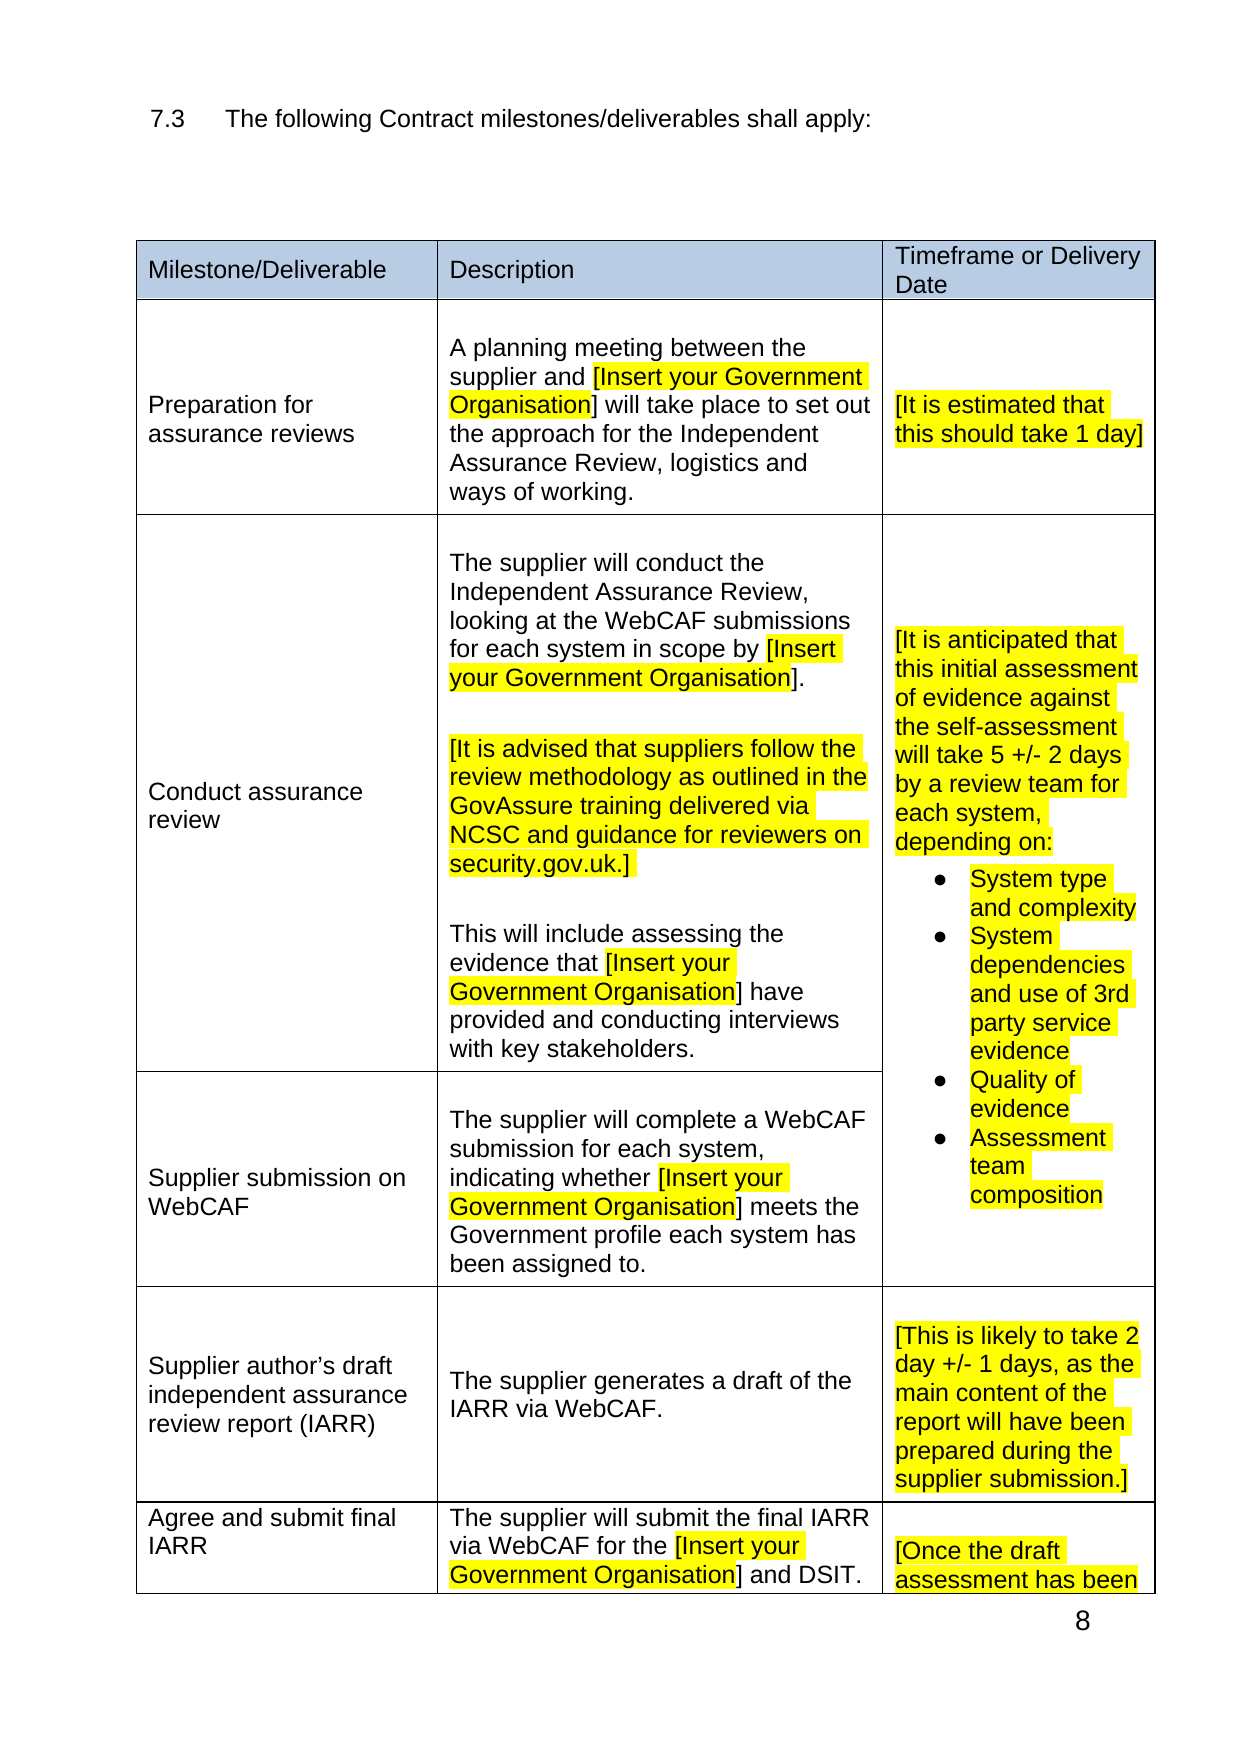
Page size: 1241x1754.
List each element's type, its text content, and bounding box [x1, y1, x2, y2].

table_cell Supplier author’s draft independent assurance review report (IARR) [137, 1287, 437, 1501]
table_cell Preparation for assurance reviews [137, 300, 437, 514]
table_cell The supplier will submit the final IARR via WebCAF for the [Insert your Government Organisation] and DSIT. [438, 1503, 882, 1593]
table_cell Supplier submission on WebCAF [137, 1072, 437, 1286]
table_cell [It is estimated that this should take 1 day] [883, 300, 1154, 514]
table_header Milestone/Deliverable [137, 241, 437, 298]
table_cell [It is anticipated that this initial assessment of evidence against the self-assessment will take 5 +/- 2 days by a review team for each system, depending on: System type and complexity System dependencies and use of 3rd party service evidence Quality of evidence Assessment team composition [883, 515, 1154, 1286]
table_cell [Once the draft assessment has been [883, 1503, 1154, 1593]
table_cell [This is likely to take 2 day +/- 1 days, as the main content of the report will have been prepared during the supplier submission.] [883, 1287, 1154, 1501]
text 7.3 The following Contract milestones/deliverables shall apply: [150, 104, 1090, 132]
table_cell A planning meeting between the supplier and [Insert your Government Organisation] will take place to set out the approach for the Independent Assurance Review, logistics and ways of working. [438, 300, 882, 514]
table_cell The supplier will conduct the Independent Assurance Review, looking at the WebCAF submissions for each system in scope by [Insert your Government Organisation]. [It is advised that suppliers follow the review methodology as outlined in the GovAssure training delivered via NCSC and guidance for reviewers on security.gov.uk.] This will include assessing the evidence that [Insert your Government Organisation] have provided and conducting interviews with key stakeholders. [438, 515, 882, 1071]
table_header Description [438, 241, 882, 298]
table_cell Conduct assurance review [137, 515, 437, 1071]
table_cell Agree and submit final IARR [137, 1503, 437, 1593]
table_header Timeframe or Delivery Date [883, 241, 1154, 298]
table_cell The supplier generates a draft of the IARR via WebCAF. [438, 1287, 882, 1501]
table_cell The supplier will complete a WebCAF submission for each system, indicating whether [Insert your Government Organisation] meets the Government profile each system has been assigned to. [438, 1072, 882, 1286]
